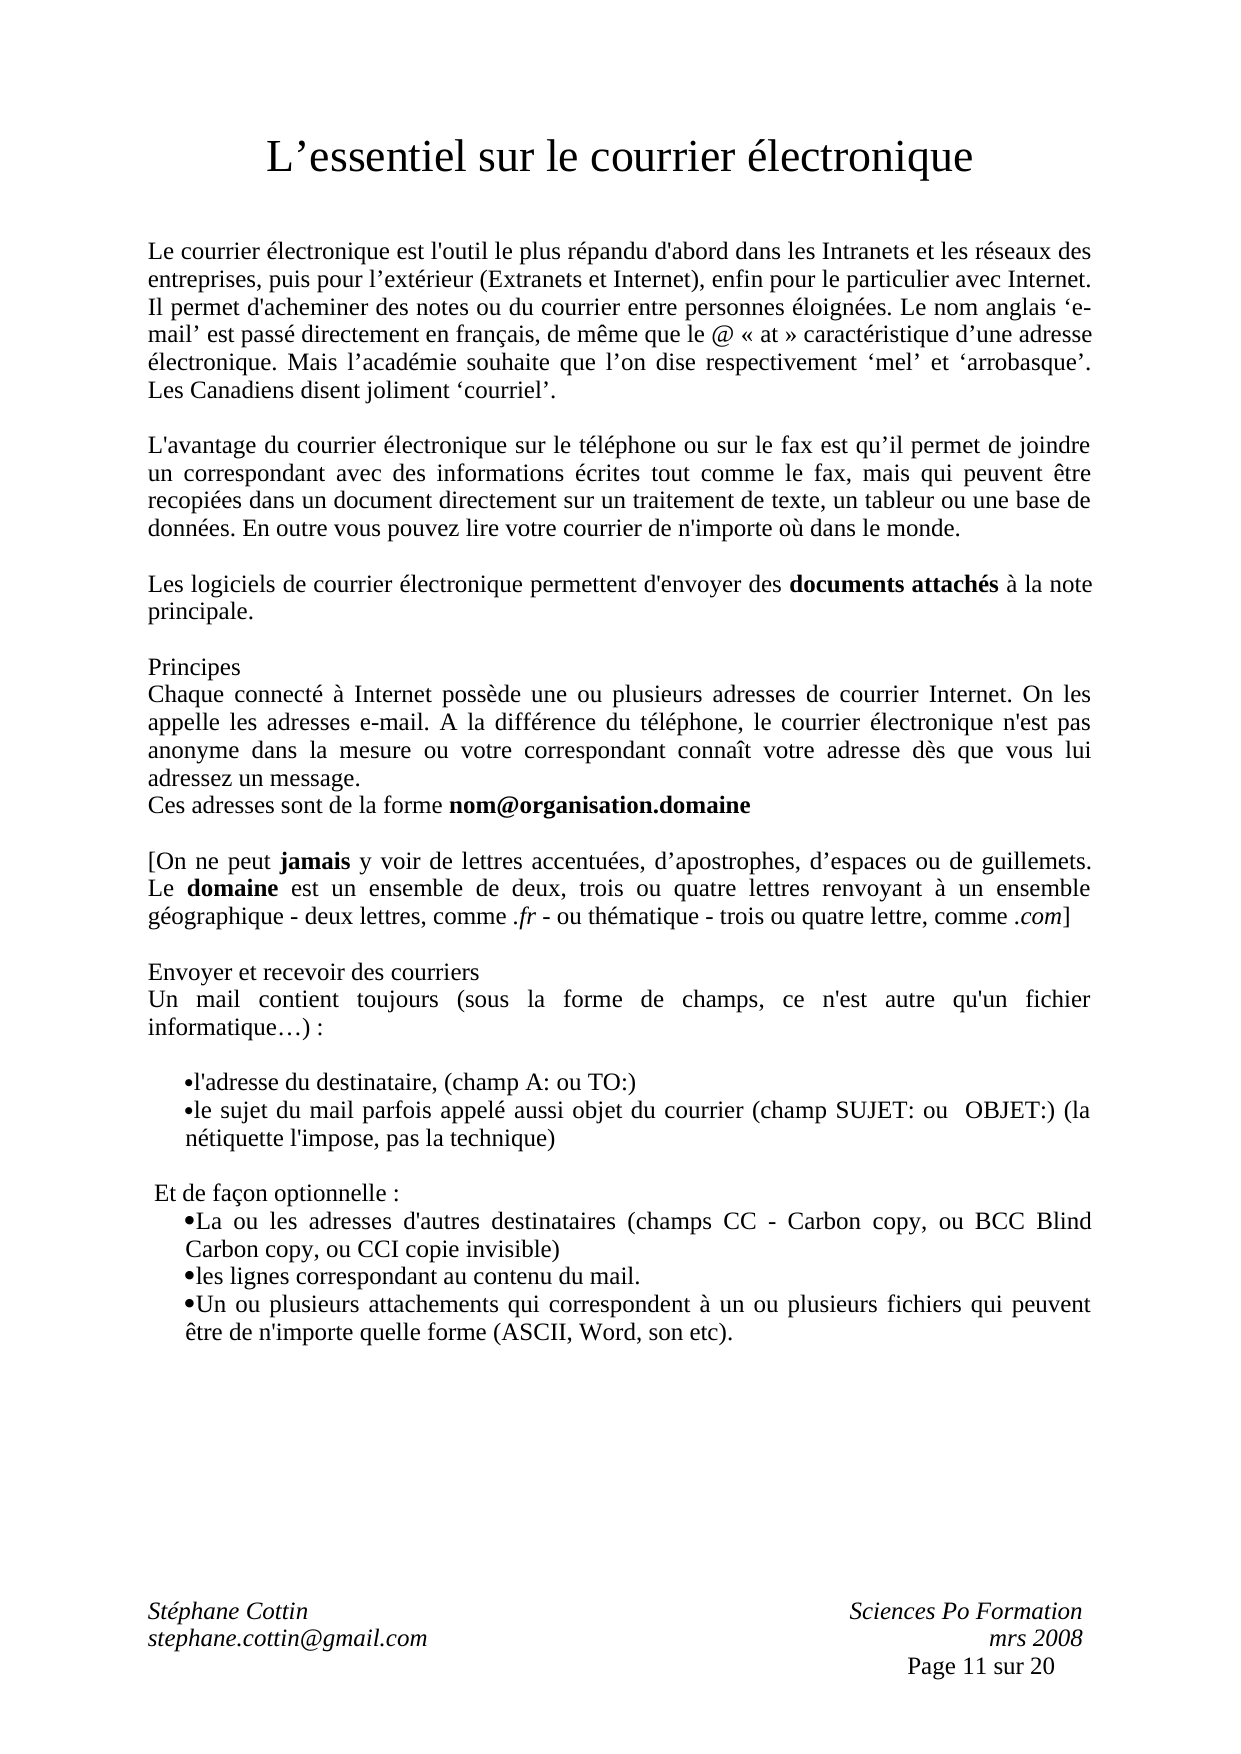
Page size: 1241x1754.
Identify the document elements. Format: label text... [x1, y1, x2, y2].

text [On ne peut jamais y voir de lettres accentuées, d’apostrophes, d’espaces ou de guillemets. Le domaine est un ensemble de deux, trois ou quatre lettres renvoyant à un ensemble géographique - deux lettres, comme .fr - ou thématique - trois ou quatre lettre, comme .com] [148, 847, 1092, 930]
list le sujet du mail parfois appelé aussi objet du courrier (champ SUJET: ou OBJET:) (la nétiquette l'impose, pas la technique) [185, 1096, 1092, 1152]
text Et de façon optionnelle : [148, 1179, 1092, 1207]
list les lignes correspondant au contenu du mail. [185, 1262, 1092, 1290]
text Envoyer et recevoir des courriers [148, 958, 1092, 985]
text Principes [148, 653, 1092, 681]
text Le courrier électronique est l'outil le plus répandu d'abord dans les Intranets et les réseaux des entreprises, puis pour l’extérieur (Extranets et Internet), enfin pour le particulier avec Internet. Il permet d'acheminer des notes ou du courrier entre personnes éloignées. Le nom anglais ‘e-mail’ est passé directement en français, de même que le @ « at » caractéristique d’une adresse électronique. Mais l’académie souhaite que l’on dise respectivement ‘mel’ et ‘arrobasque’. Les Canadiens disent joliment ‘courriel’. [148, 237, 1092, 403]
list Un ou plusieurs attachements qui correspondent à un ou plusieurs fichiers qui peuvent être de n'importe quelle forme (ASCII, Word, son etc). [185, 1290, 1092, 1346]
text Ces adresses sont de la forme nom@organisation.domaine [148, 791, 1092, 819]
list l'adresse du destinataire, (champ A: ou TO:) [185, 1068, 1092, 1096]
text Un mail contient toujours (sous la forme de champs, ce n'est autre qu'un fichier informatique…) : [148, 985, 1092, 1041]
list La ou les adresses d'autres destinataires (champs CC - Carbon copy, ou BCC Blind Carbon copy, ou CCI copie invisible) [185, 1207, 1092, 1262]
text Chaque connecté à Internet possède une ou plusieurs adresses de courrier Internet. On les appelle les adresses e-mail. A la différence du téléphone, le courrier électronique n'est pas anonyme dans la mesure ou votre correspondant connaît votre adresse dès que vous lui adressez un message. [148, 681, 1092, 791]
text L'avantage du courrier électronique sur le téléphone ou sur le fax est qu’il permet de joindre un correspondant avec des informations écrites tout comme le fax, mais qui peuvent être recopiées dans un document directement sur un traitement de texte, un tableur ou une base de données. En outre vous pouvez lire votre courrier de n'importe où dans le monde. [148, 431, 1092, 542]
text Les logiciels de courrier électronique permettent d'envoyer des documents attachés à la note principale. [148, 570, 1092, 625]
text L’essentiel sur le courrier électronique [148, 131, 1092, 182]
